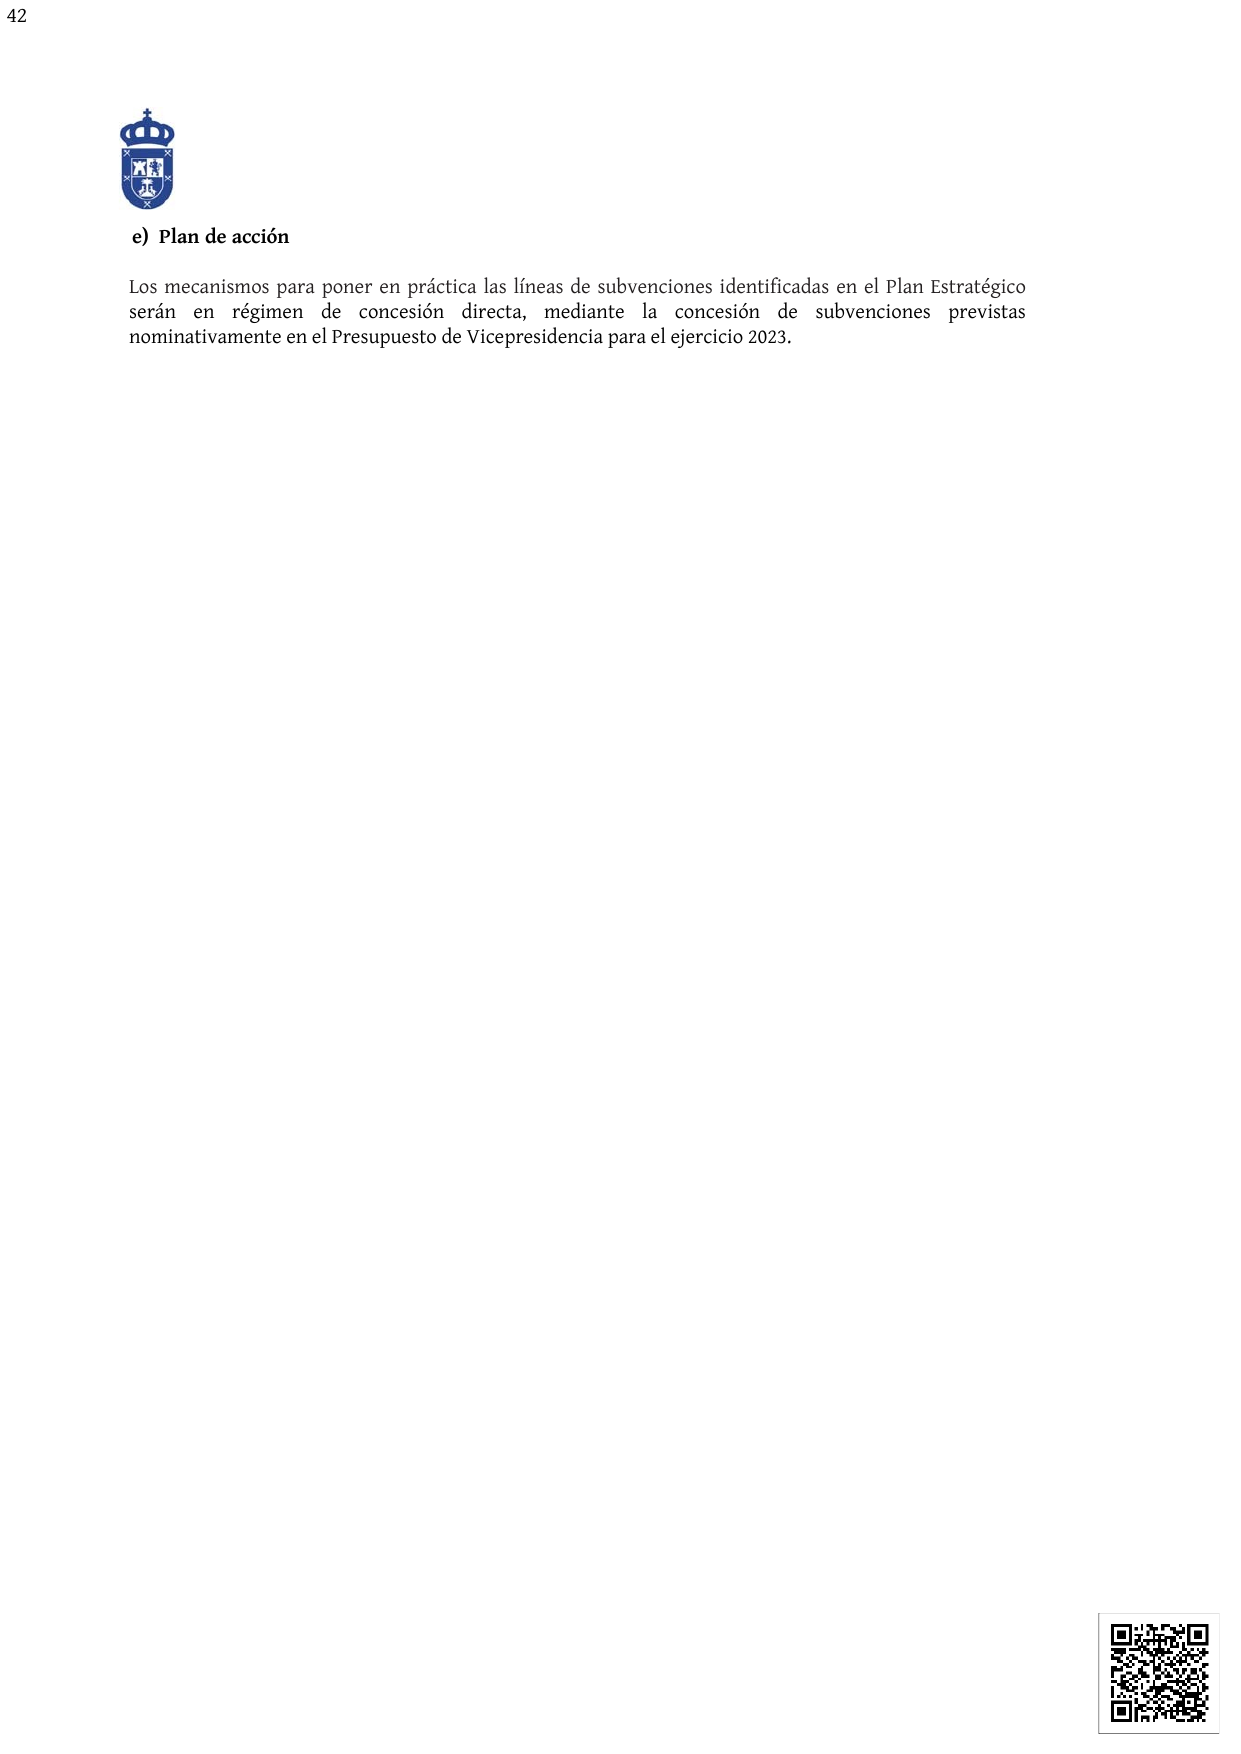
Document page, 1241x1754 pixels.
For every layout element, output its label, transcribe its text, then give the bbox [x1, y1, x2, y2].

picture [1098, 1613, 1220, 1734]
picture [118, 107, 176, 210]
text Los mecanismos para poner en práctica las líneas de subvenciones identificadas en el Plan Estratégico serán en régimen de concesión directa, mediante la concesión de subvenciones previstas nominativamente en el Presupuesto de Vicepresidencia para el ejercicio 2023. [129, 275, 1028, 349]
list Plan de acción [132, 225, 1109, 249]
